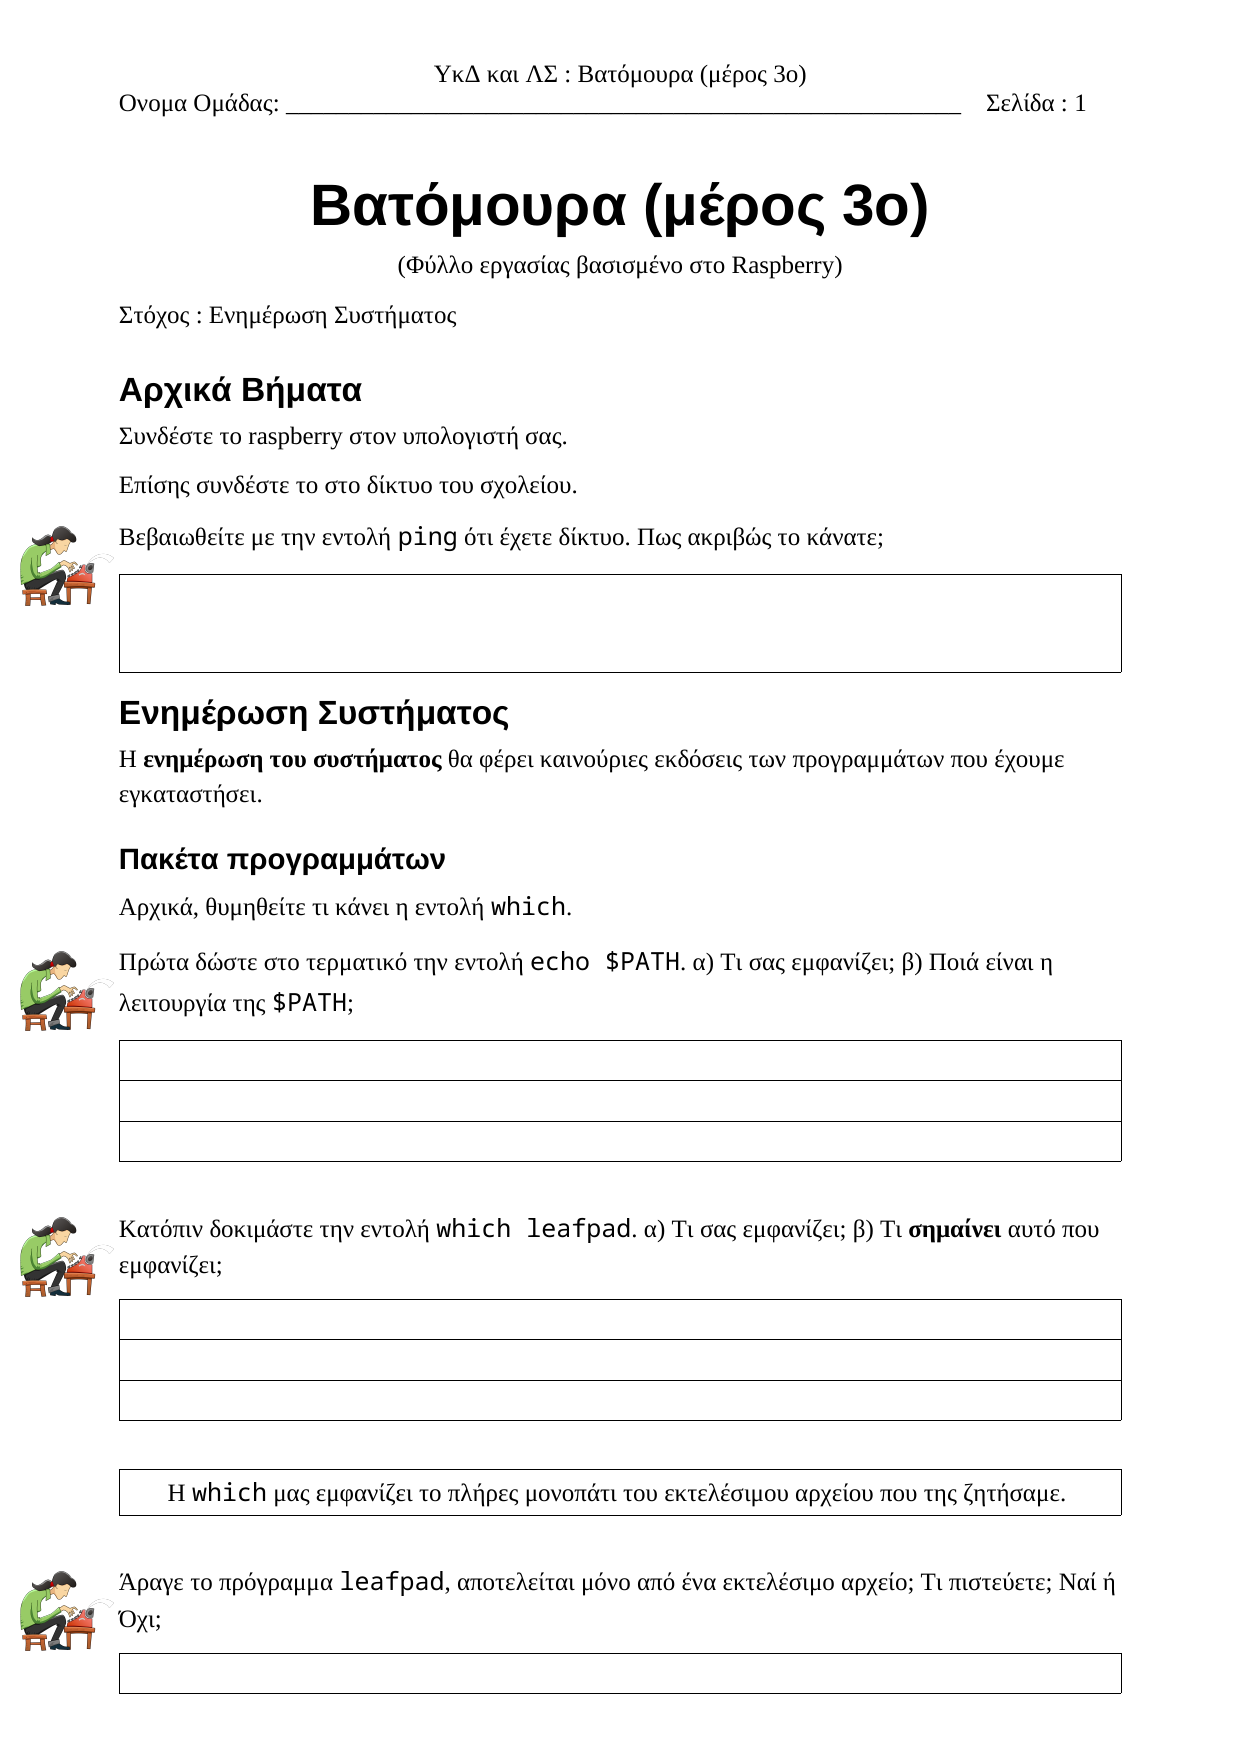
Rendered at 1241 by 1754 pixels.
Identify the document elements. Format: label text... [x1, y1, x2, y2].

text Βεβαιωθείτε με την εντολή ping ότι έχετε δίκτυο. Πως ακριβώς το κάνατε; [119, 519, 1121, 553]
text Άραγε το πρόγραμμα leafpad, αποτελείται μόνο από ένα εκτελέσιμο αρχείο; Τι πιστεύετε; Ναί ή Όχι; [119, 1564, 1121, 1633]
text Αρχικά, θυμηθείτε τι κάνει η εντολή which. [119, 888, 1121, 923]
table_cell [120, 1122, 1121, 1161]
table_header [120, 1041, 1121, 1080]
picture [20, 1571, 114, 1651]
table_cell [120, 1381, 1121, 1420]
table_header [120, 1300, 1121, 1339]
table_cell [120, 1340, 1121, 1380]
subtitle Αρχικά Βήματα [119, 369, 1121, 408]
table_header [120, 1654, 1121, 1693]
text Συνδέστε το raspberry στον υπολογιστή σας. [119, 421, 1121, 449]
text (Φύλλο εργασίας βασισμένο στο Raspberry) [119, 251, 1121, 279]
subtitle Ενημέρωση Συστήματος [119, 693, 1121, 732]
picture [20, 1217, 114, 1297]
text Επίσης συνδέστε το στο δίκτυο του σχολείου. [119, 470, 1121, 498]
table_header [120, 575, 1121, 672]
table_cell [120, 1081, 1121, 1121]
title Βατόμουρα (μέρος 3ο) [119, 171, 1121, 238]
text Πρώτα δώστε στο τερματικό την εντολή echo $PATH. α) Τι σας εμφανίζει; β) Ποιά είναι η λειτουργία της $PATH; [119, 944, 1121, 1019]
text Κατόπιν δοκιμάστε την εντολή which leafpad. α) Τι σας εμφανίζει; β) Τι σημαίνει αυτό που εμφανίζει; [119, 1210, 1121, 1279]
subtitle Πακέτα προγραμμάτων [119, 842, 1121, 876]
text Στόχος : Ενημέρωση Συστήματος [119, 300, 1121, 328]
text Η ενημέρωση του συστήματος θα φέρει καινούριες εκδόσεις των προγραμμάτων που έχουμε εγκαταστήσει. [119, 744, 1121, 807]
picture [20, 951, 114, 1031]
picture [20, 526, 114, 606]
table_header Η which μας εμφανίζει το πλήρες μονοπάτι του εκτελέσιμου αρχείου που της ζητήσαμε. [120, 1470, 1121, 1515]
